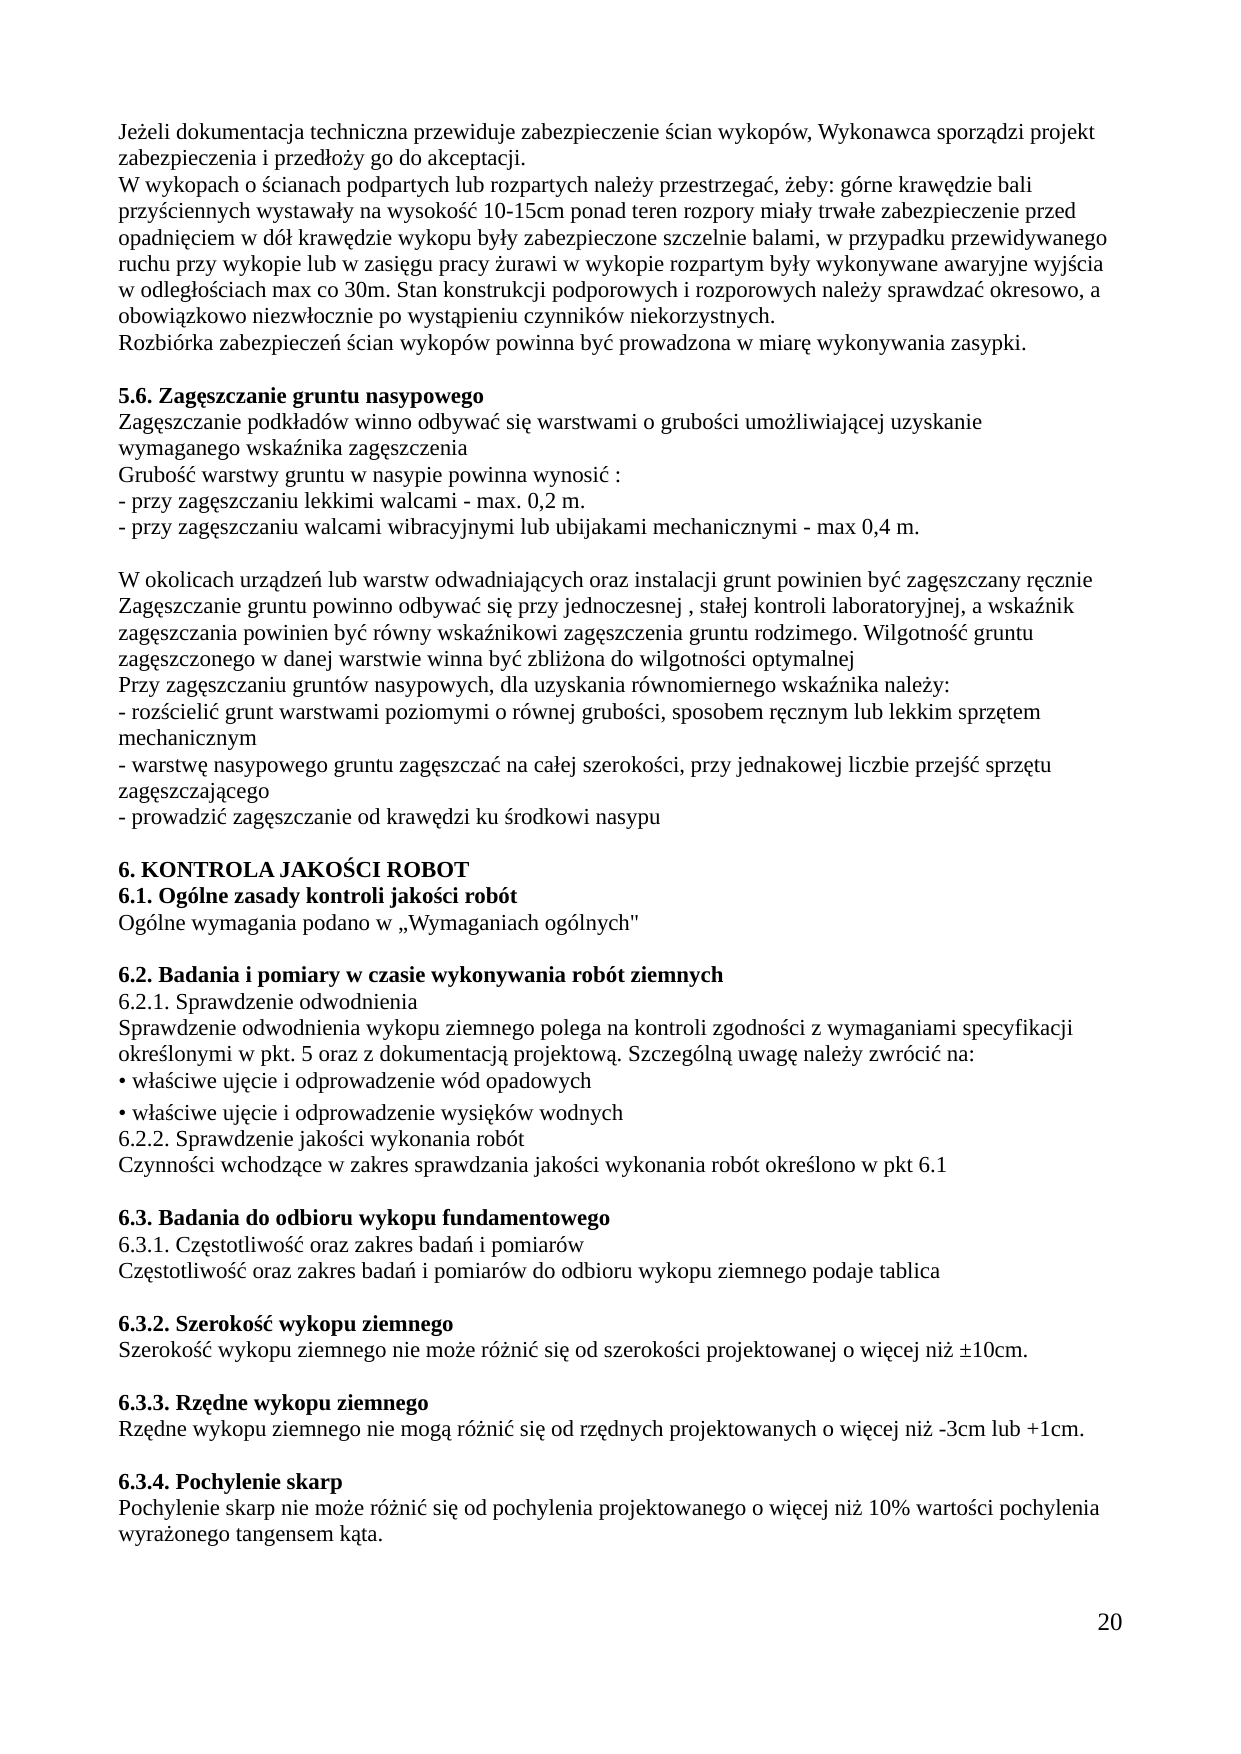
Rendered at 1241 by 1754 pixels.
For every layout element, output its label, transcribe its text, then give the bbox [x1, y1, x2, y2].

text Szerokość wykopu ziemnego nie może różnić się od szerokości projektowanej o więcej niż ±10cm. [118, 1336, 1122, 1362]
text 6.3.4. Pochylenie skarp [118, 1468, 1122, 1494]
text 6.3.1. Częstotliwość oraz zakres badań i pomiarów [118, 1231, 1122, 1257]
text - prowadzić zagęszczanie od krawędzi ku środkowi nasypu [118, 803, 1122, 830]
text 5.6. Zagęszczanie gruntu nasypowego [118, 382, 1122, 408]
text 6.3. Badania do odbioru wykopu fundamentowego [118, 1204, 1122, 1231]
text Rzędne wykopu ziemnego nie mogą różnić się od rzędnych projektowanych o więcej niż -3cm lub +1cm. [118, 1415, 1122, 1441]
text • właściwe ujęcie i odprowadzenie wysięków wodnych [118, 1099, 1122, 1125]
text 6.2. Badania i pomiary w czasie wykonywania robót ziemnych [118, 961, 1122, 988]
text 6.1. Ogólne zasady kontroli jakości robót [118, 882, 1122, 909]
text Jeżeli dokumentacja techniczna przewiduje zabezpieczenie ścian wykopów, Wykonawca sporządzi projekt zabezpieczenia i przedłoży go do akceptacji. [118, 118, 1122, 171]
text Sprawdzenie odwodnienia wykopu ziemnego polega na kontroli zgodności z wymaganiami specyfikacji określonymi w pkt. 5 oraz z dokumentacją projektową. Szczególną uwagę należy zwrócić na: [118, 1014, 1122, 1067]
text - przy zagęszczaniu walcami wibracyjnymi lub ubijakami mechanicznymi - max 0,4 m. [118, 513, 1122, 540]
text wymaganego wskaźnika zagęszczenia [118, 434, 1122, 461]
text Zagęszczanie podkładów winno odbywać się warstwami o grubości umożliwiającej uzyskanie [118, 408, 1122, 434]
text Czynności wchodzące w zakres sprawdzania jakości wykonania robót określono w pkt 6.1 [118, 1152, 1122, 1178]
text Rozbiórka zabezpieczeń ścian wykopów powinna być prowadzona w miarę wykonywania zasypki. [118, 329, 1122, 355]
text - przy zagęszczaniu lekkimi walcami - max. 0,2 m. [118, 487, 1122, 513]
text 6.3.2. Szerokość wykopu ziemnego [118, 1310, 1122, 1336]
text 6. KONTROLA JAKOŚCI ROBOT [118, 856, 1122, 882]
text • właściwe ujęcie i odprowadzenie wód opadowych [118, 1067, 1122, 1093]
text - warstwę nasypowego gruntu zagęszczać na całej szerokości, przy jednakowej liczbie przejść sprzętu zagęszczającego [118, 751, 1122, 803]
text Pochylenie skarp nie może różnić się od pochylenia projektowanego o więcej niż 10% wartości pochylenia wyrażonego tangensem kąta. [118, 1494, 1122, 1547]
text Przy zagęszczaniu gruntów nasypowych, dla uzyskania równomiernego wskaźnika należy: [118, 672, 1122, 698]
text Grubość warstwy gruntu w nasypie powinna wynosić : [118, 461, 1122, 487]
text - rozścielić grunt warstwami poziomymi o równej grubości, sposobem ręcznym lub lekkim sprzętem mechanicznym [118, 698, 1122, 751]
text 6.2.1. Sprawdzenie odwodnienia [118, 988, 1122, 1014]
text W wykopach o ścianach podpartych lub rozpartych należy przestrzegać, żeby: górne krawędzie bali przyściennych wystawały na wysokość 10-15cm ponad teren rozpory miały trwałe zabezpieczenie przed opadnięciem w dół krawędzie wykopu były zabezpieczone szczelnie balami, w przypadku przewidywanego ruchu przy wykopie lub w zasięgu pracy żurawi w wykopie rozpartym były wykonywane awaryjne wyjścia w odległościach max co 30m. Stan konstrukcji podporowych i rozporowych należy sprawdzać okresowo, a obowiązkowo niezwłocznie po wystąpieniu czynników niekorzystnych. [118, 171, 1122, 329]
text Częstotliwość oraz zakres badań i pomiarów do odbioru wykopu ziemnego podaje tablica [118, 1257, 1122, 1283]
text 6.3.3. Rzędne wykopu ziemnego [118, 1389, 1122, 1415]
text W okolicach urządzeń lub warstw odwadniających oraz instalacji grunt powinien być zagęszczany ręcznie [118, 566, 1122, 592]
text Ogólne wymagania podano w „Wymaganiach ogólnych" [118, 909, 1122, 935]
text Zagęszczanie gruntu powinno odbywać się przy jednoczesnej , stałej kontroli laboratoryjnej, a wskaźnik zagęszczania powinien być równy wskaźnikowi zagęszczenia gruntu rodzimego. Wilgotność gruntu zagęszczonego w danej warstwie winna być zbliżona do wilgotności optymalnej [118, 592, 1122, 672]
text 6.2.2. Sprawdzenie jakości wykonania robót [118, 1125, 1122, 1152]
